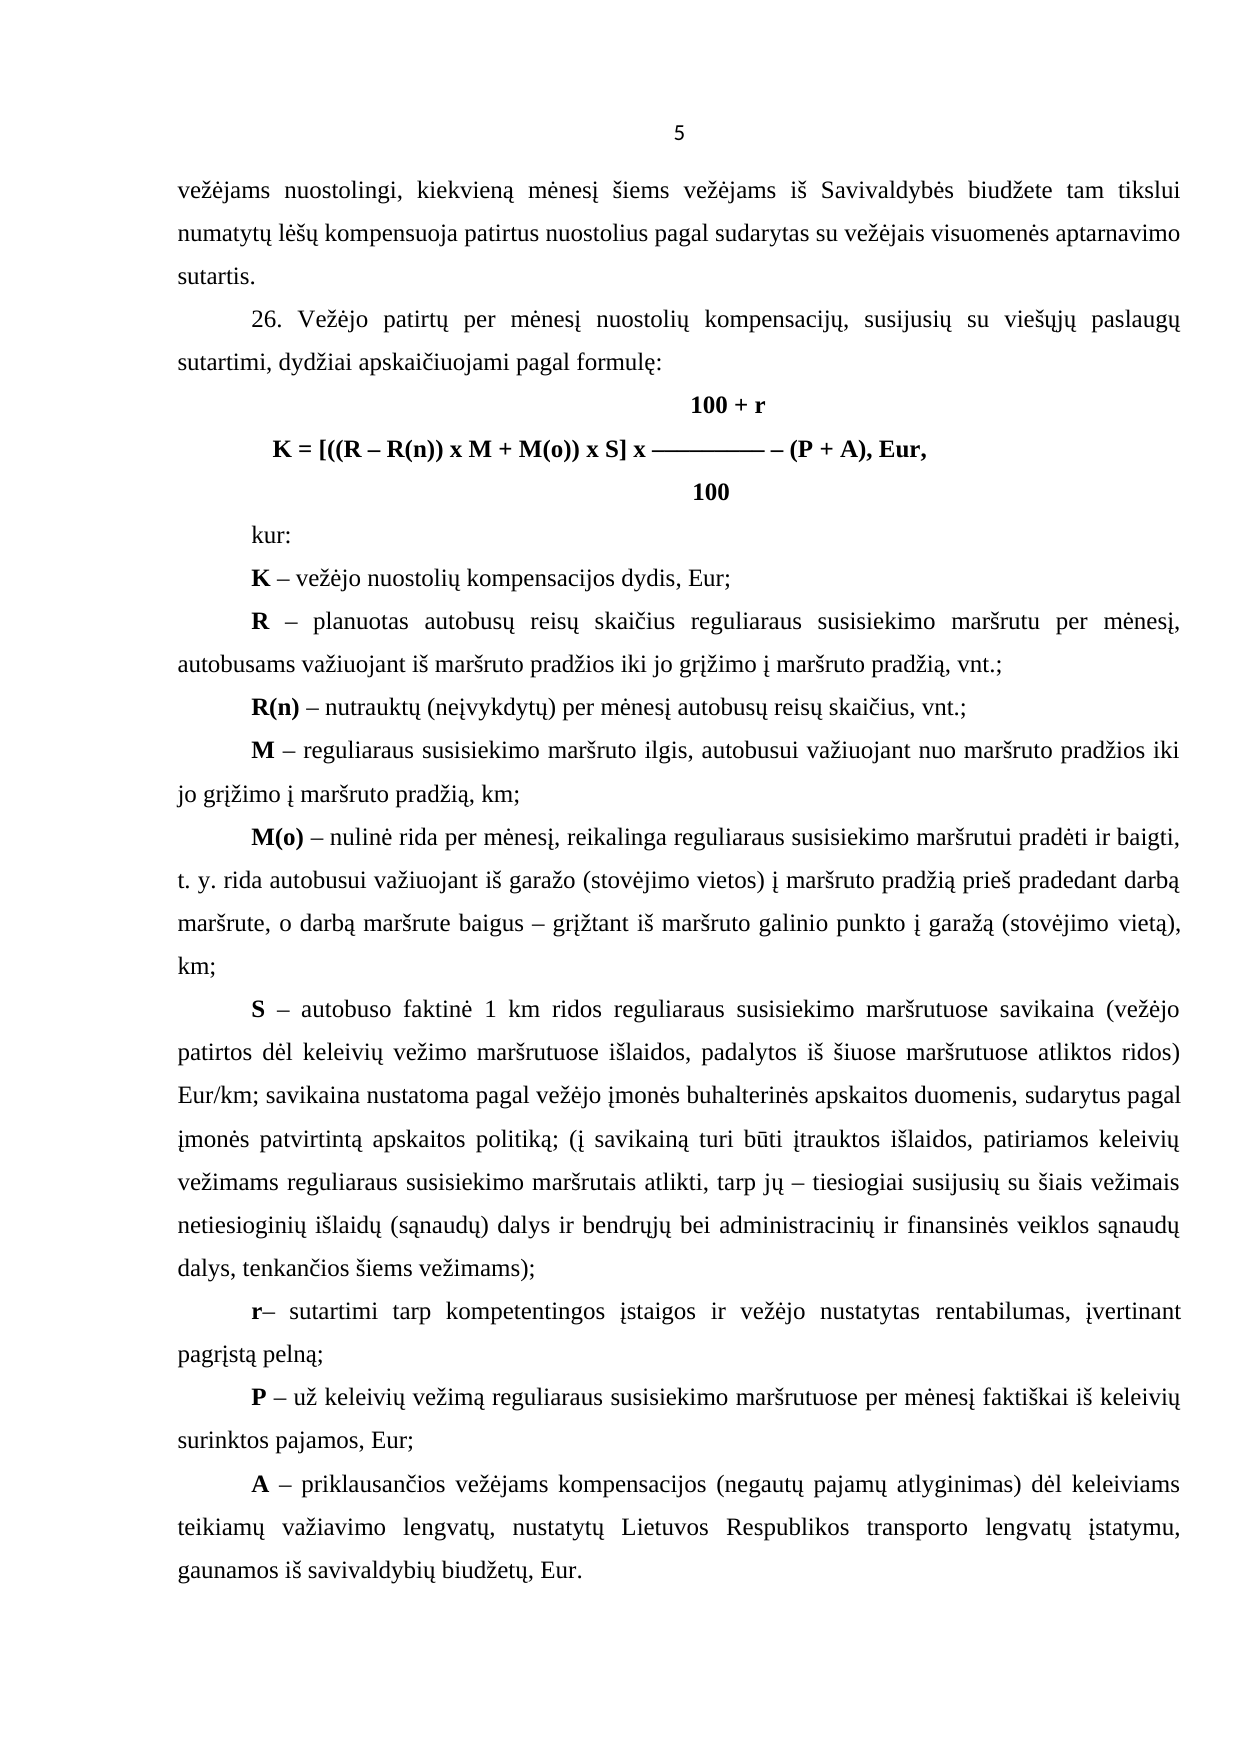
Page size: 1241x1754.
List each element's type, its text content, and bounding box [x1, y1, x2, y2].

text 100 [582, 477, 1181, 506]
text M – reguliaraus susisiekimo maršruto ilgis, autobusui važiuojant nuo maršruto pradžios iki jo grįžimo į maršruto pradžią, km; [177, 736, 1181, 807]
text P – už keleivių vežimą reguliaraus susisiekimo maršrutuose per mėnesį faktiškai iš keleivių surinktos pajamos, Eur; [177, 1382, 1181, 1454]
text K – vežėjo nuostolių kompensacijos dydis, Eur; [177, 563, 1181, 592]
text M(o) – nulinė rida per mėnesį, reikalinga reguliaraus susisiekimo maršrutui pradėti ir baigti, t. y. rida autobusui važiuojant iš garažo (stovėjimo vietos) į maršruto pradžią prieš pradedant darbą maršrute, o darbą maršrute baigus – grįžtant iš maršruto galinio punkto į garažą (stovėjimo vietą), km; [177, 822, 1181, 980]
text vežėjams nuostolingi, kiekvieną mėnesį šiems vežėjams iš Savivaldybės biudžete tam tikslui numatytų lėšų kompensuoja patirtus nuostolius pagal sudarytas su vežėjais visuomenės aptarnavimo sutartis. [177, 175, 1181, 290]
text 100 + r [177, 391, 1181, 419]
text R – planuotas autobusų reisų skaičius reguliaraus susisiekimo maršrutu per mėnesį, autobusams važiuojant iš maršruto pradžios iki jo grįžimo į maršruto pradžią, vnt.; [177, 606, 1181, 678]
text A – priklausančios vežėjams kompensacijos (negautų pajamų atlyginimas) dėl keleiviams teikiamų važiavimo lengvatų, nustatytų Lietuvos Respublikos transporto lengvatų įstatymu, gaunamos iš savivaldybių biudžetų, Eur. [177, 1469, 1181, 1584]
text K = [((R – R(n)) x M + M(o)) x S] x ––––––––– – (P + A), Eur, [177, 434, 1181, 462]
text kur: [177, 520, 1181, 549]
text r– sutartimi tarp kompetentingos įstaigos ir vežėjo nustatytas rentabilumas, įvertinant pagrįstą pelną; [177, 1296, 1181, 1368]
text 26. Vežėjo patirtų per mėnesį nuostolių kompensacijų, susijusių su viešųjų paslaugų sutartimi, dydžiai apskaičiuojami pagal formulę: [177, 304, 1181, 376]
text R(n) – nutrauktų (neįvykdytų) per mėnesį autobusų reisų skaičius, vnt.; [177, 692, 1181, 721]
text S – autobuso faktinė 1 km ridos reguliaraus susisiekimo maršrutuose savikaina (vežėjo patirtos dėl keleivių vežimo maršrutuose išlaidos, padalytos iš šiuose maršrutuose atliktos ridos) Eur/km; savikaina nustatoma pagal vežėjo įmonės buhalterinės apskaitos duomenis, sudarytus pagal įmonės patvirtintą apskaitos politiką; (į savikainą turi būti įtrauktos išlaidos, patiriamos keleivių vežimams reguliaraus susisiekimo maršrutais atlikti, tarp jų – tiesiogiai susijusių su šiais vežimais netiesioginių išlaidų (sąnaudų) dalys ir bendrųjų bei administracinių ir finansinės veiklos sąnaudų dalys, tenkančios šiems vežimams); [177, 994, 1181, 1282]
